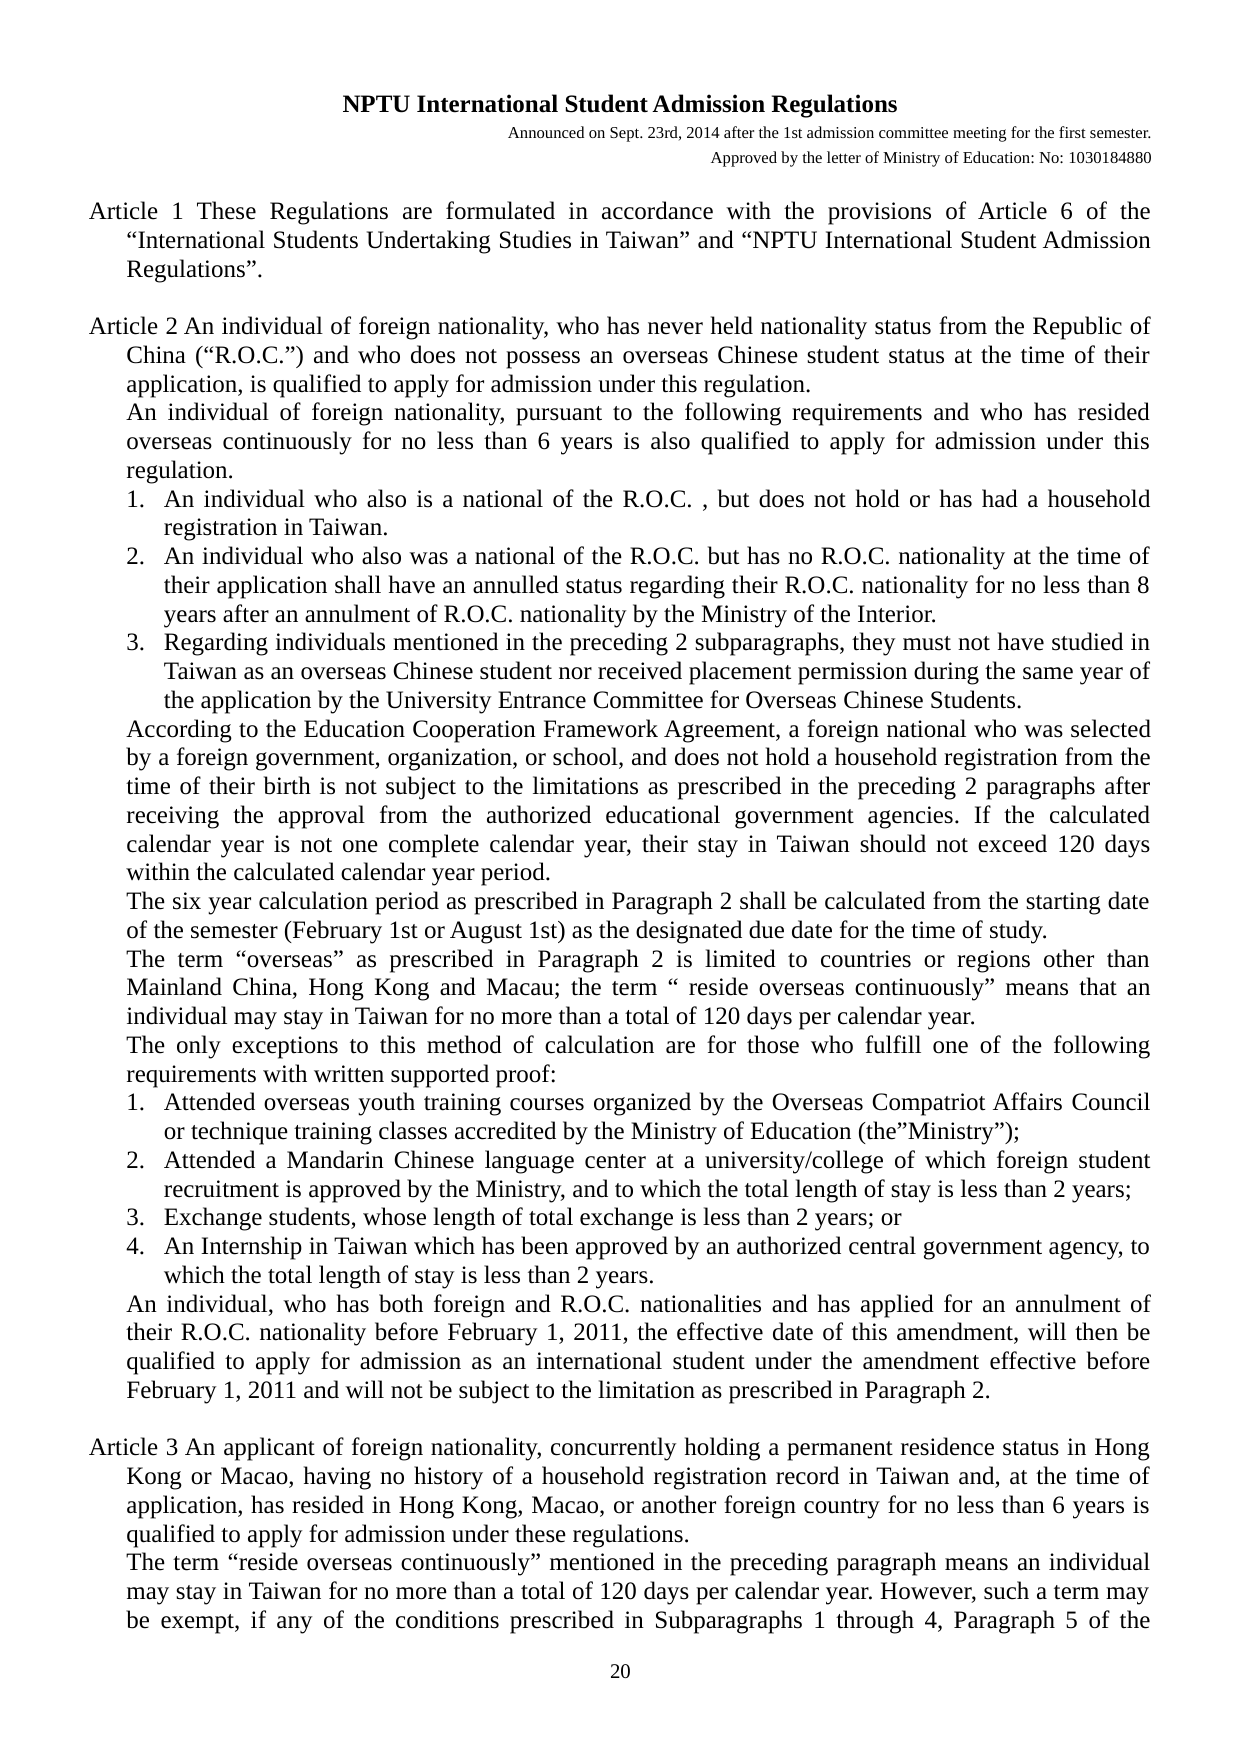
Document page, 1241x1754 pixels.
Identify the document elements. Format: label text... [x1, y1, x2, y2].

text The six year calculation period as prescribed in Paragraph 2 shall be calculated from the starting date of the semester (February 1st or August 1st) as the designated due date for the time of study. [126, 886, 1152, 944]
list An individual who also was a national of the R.O.C. but has no R.O.C. nationality at the time of their application shall have an annulled status regarding their R.O.C. nationality for no less than 8 years after an annulment of R.O.C. nationality by the Ministry of the Interior. [126, 541, 1152, 627]
list Attended overseas youth training courses organized by the Overseas Compatriot Affairs Council or technique training classes accredited by the Ministry of Education (the”Ministry”); [126, 1087, 1152, 1145]
text An individual, who has both foreign and R.O.C. nationalities and has applied for an annulment of their R.O.C. nationality before February 1, 2011, the effective date of this amendment, will then be qualified to apply for admission as an international student under the amendment effective before February 1, 2011 and will not be subject to the limitation as prescribed in Paragraph 2. [126, 1289, 1152, 1404]
list An individual who also is a national of the R.O.C. , but does not hold or has had a household registration in Taiwan. [126, 484, 1152, 541]
text The only exceptions to this method of calculation are for those who fulfill one of the following requirements with written supported proof: [126, 1030, 1152, 1087]
list Regarding individuals mentioned in the preceding 2 subparagraphs, they must not have studied in Taiwan as an overseas Chinese student nor received placement permission during the same year of the application by the University Entrance Committee for Overseas Chinese Students. [126, 627, 1152, 714]
list Attended a Mandarin Chinese language center at a university/college of which foreign student recruitment is approved by the Ministry, and to which the total length of stay is less than 2 years; [126, 1145, 1152, 1202]
text NPTU International Student Admission Regulations [89, 89, 1152, 117]
text An individual of foreign nationality, pursuant to the following requirements and who has resided overseas continuously for no less than 6 years is also qualified to apply for admission under this regulation. [126, 397, 1152, 484]
text Article 3 An applicant of foreign nationality, concurrently holding a permanent residence status in Hong Kong or Macao, having no history of a household registration record in Taiwan and, at the time of application, has resided in Hong Kong, Macao, or another foreign country for no less than 6 years is qualified to apply for admission under these regulations. [89, 1432, 1152, 1547]
text Article 2 An individual of foreign nationality, who has never held nationality status from the Republic of China (“R.O.C.”) and who does not possess an overseas Chinese student status at the time of their application, is qualified to apply for admission under this regulation. [89, 311, 1152, 397]
list Exchange students, whose length of total exchange is less than 2 years; or [126, 1202, 1152, 1231]
text The term “overseas” as prescribed in Paragraph 2 is limited to countries or regions other than Mainland China, Hong Kong and Macau; the term “ reside overseas continuously” means that an individual may stay in Taiwan for no more than a total of 120 days per calendar year. [126, 944, 1152, 1030]
text The term “reside overseas continuously” mentioned in the preceding paragraph means an individual may stay in Taiwan for no more than a total of 120 days per calendar year. However, such a term may be exempt, if any of the conditions prescribed in Subparagraphs 1 through 4, Paragraph 5 of the [126, 1547, 1152, 1634]
text Announced on Sept. 23rd, 2014 after the 1st admission committee meeting for the first semester. [89, 117, 1152, 142]
text Approved by the letter of Ministry of Education: No: 1030184880 [89, 142, 1152, 167]
text According to the Education Cooperation Framework Agreement, a foreign national who was selected by a foreign government, organization, or school, and does not hold a household registration from the time of their birth is not subject to the limitations as prescribed in the preceding 2 paragraphs after receiving the approval from the authorized educational government agencies. If the calculated calendar year is not one complete calendar year, their stay in Taiwan should not exceed 120 days within the calculated calendar year period. [126, 714, 1152, 886]
text Article 1 These Regulations are formulated in accordance with the provisions of Article 6 of the “International Students Undertaking Studies in Taiwan” and “NPTU International Student Admission Regulations”. [89, 196, 1152, 282]
list An Internship in Taiwan which has been approved by an authorized central government agency, to which the total length of stay is less than 2 years. [126, 1231, 1152, 1289]
